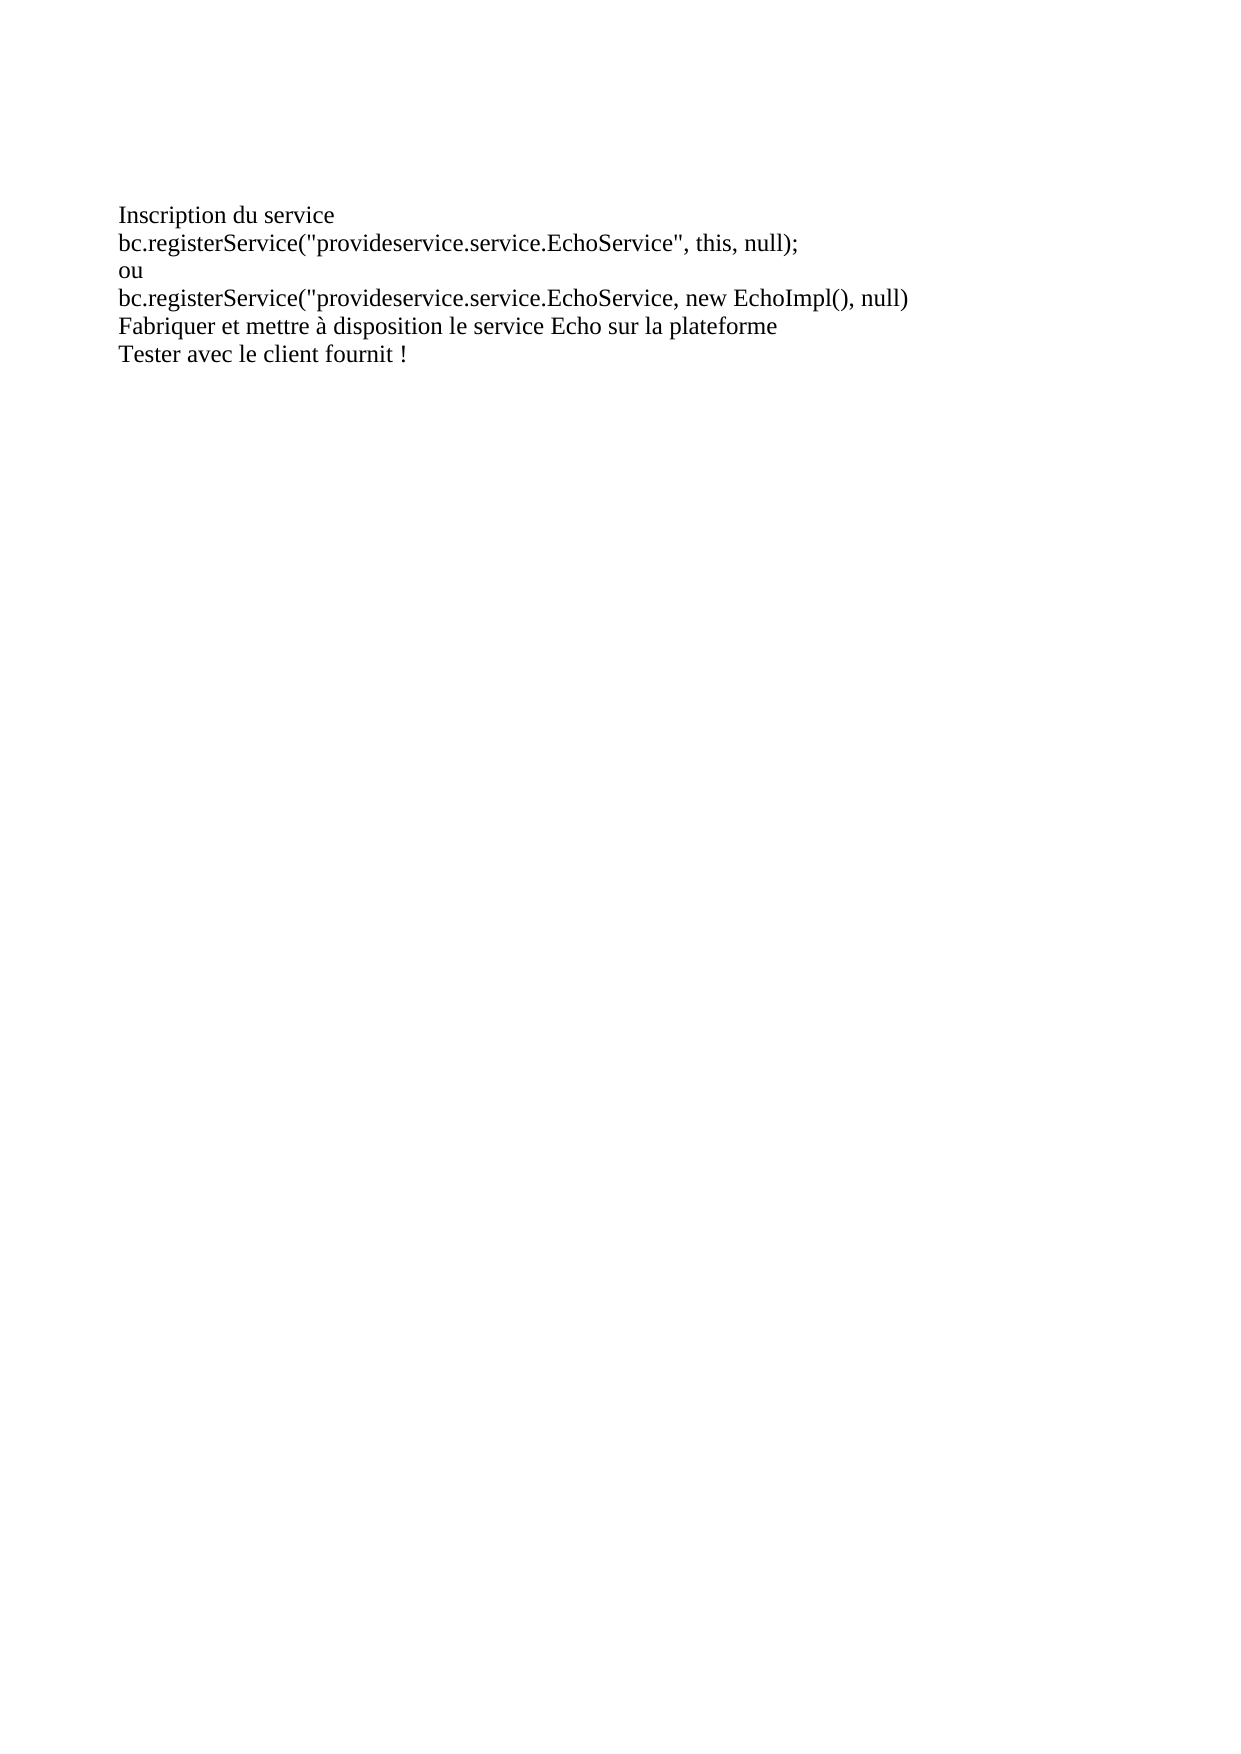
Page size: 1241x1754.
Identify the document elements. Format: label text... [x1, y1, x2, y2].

text Fabriquer et mettre à disposition le service Echo sur la plateforme [118, 312, 1122, 340]
text Tester avec le client fournit ! [118, 340, 1122, 367]
text bc.registerService("provideservice.service.EchoService, new EchoImpl(), null) [118, 284, 1122, 312]
text Inscription du service [118, 201, 1122, 229]
text bc.registerService("provideservice.service.EchoService", this, null); [118, 229, 1122, 257]
text ou [118, 257, 1122, 284]
